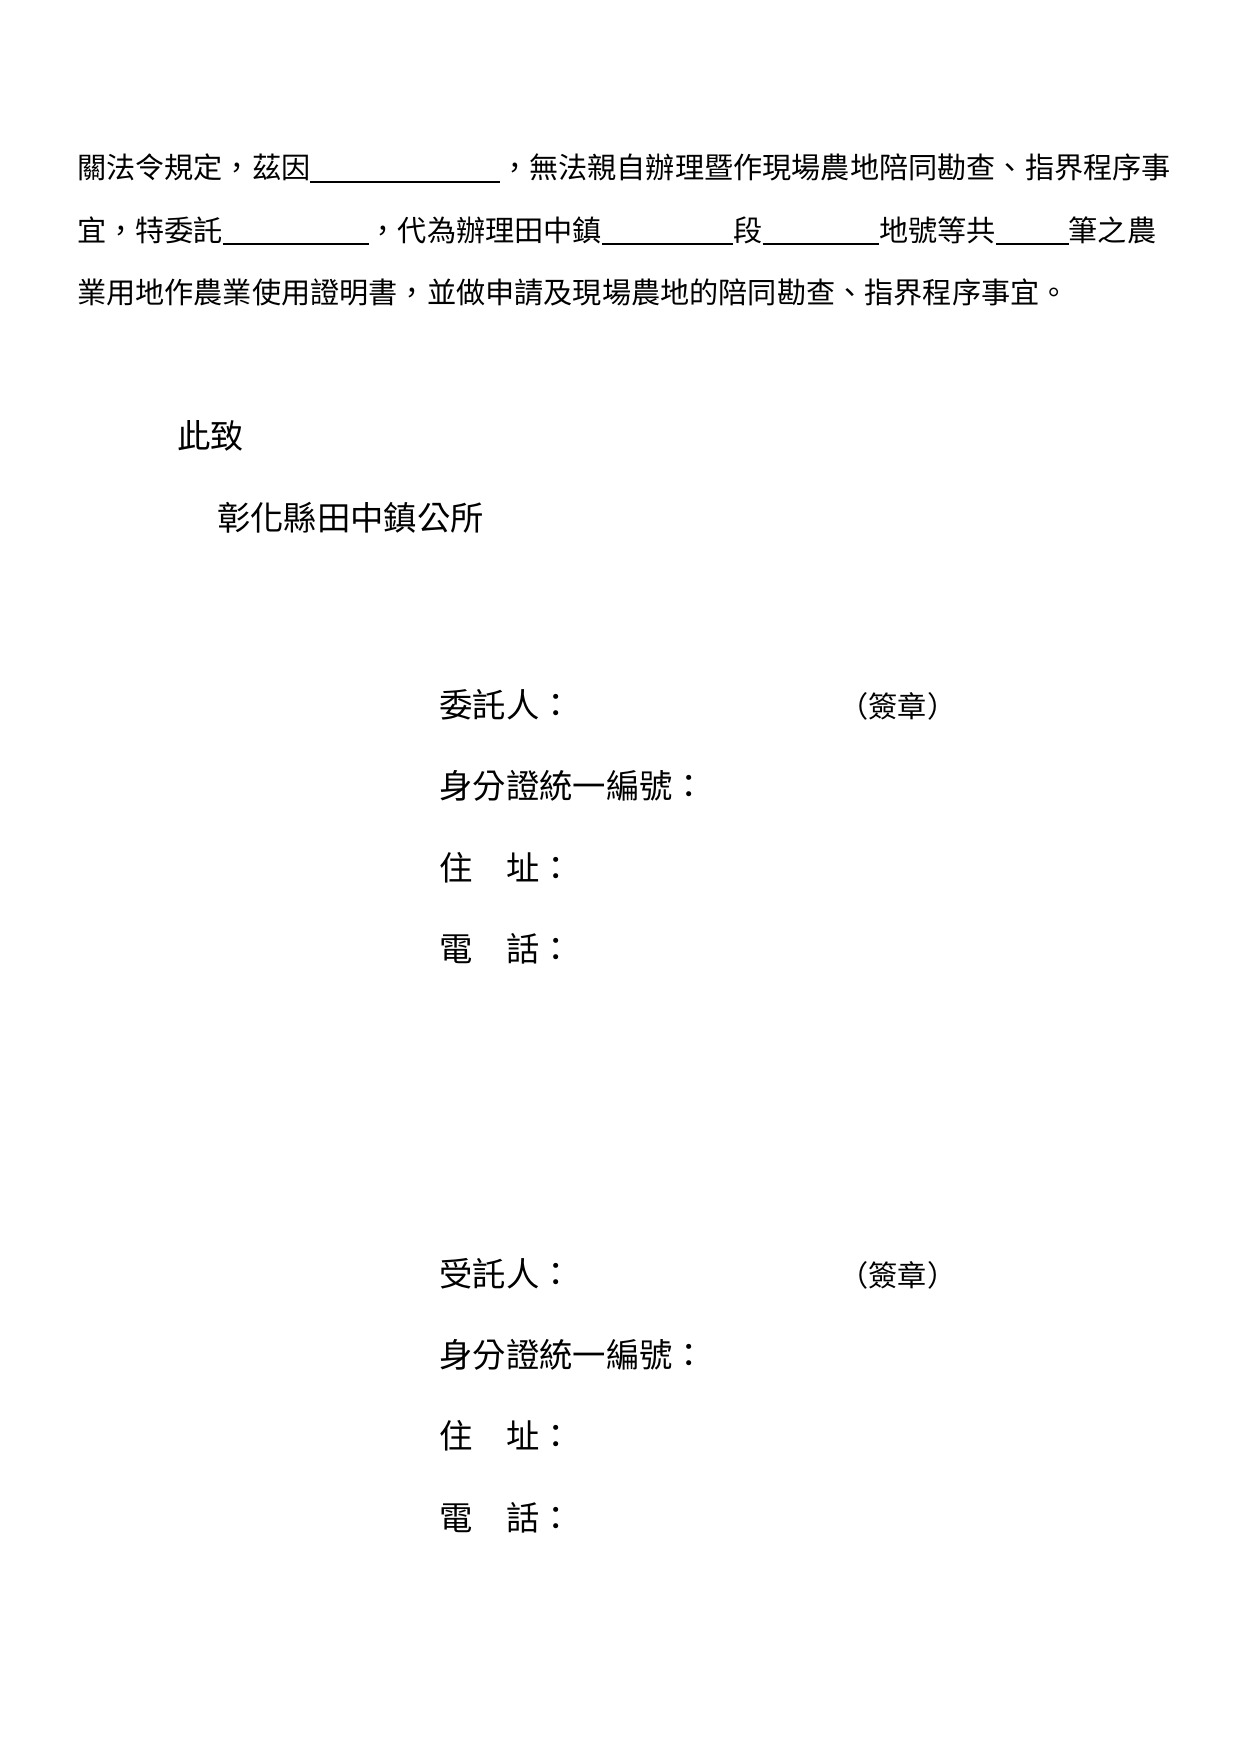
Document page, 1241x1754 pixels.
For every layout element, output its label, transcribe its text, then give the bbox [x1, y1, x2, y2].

text 身分證統一編號： [439, 743, 920, 805]
text 電 話： [439, 905, 920, 968]
text 受託人： （簽章） [439, 1230, 1054, 1293]
text 關法令規定，茲因 ，無法親自辦理暨作現場農地陪同勘查、指界程序事宜，特委託 ，代為辦理田中鎮 段 地號等共 筆之農業用地作農業使用證明書，並做申請及現場農地的陪同勘查、指界程序事宜。 [77, 124, 1171, 312]
text 身分證統一編號： [439, 1312, 887, 1374]
text 住 址： [439, 1393, 756, 1455]
text 委託人： （簽章） [439, 662, 1054, 724]
text 此致 [77, 393, 1187, 455]
text 住 址： [439, 824, 920, 887]
text 彰化縣田中鎮公所 [77, 474, 1187, 537]
text 電 話： [439, 1474, 756, 1537]
